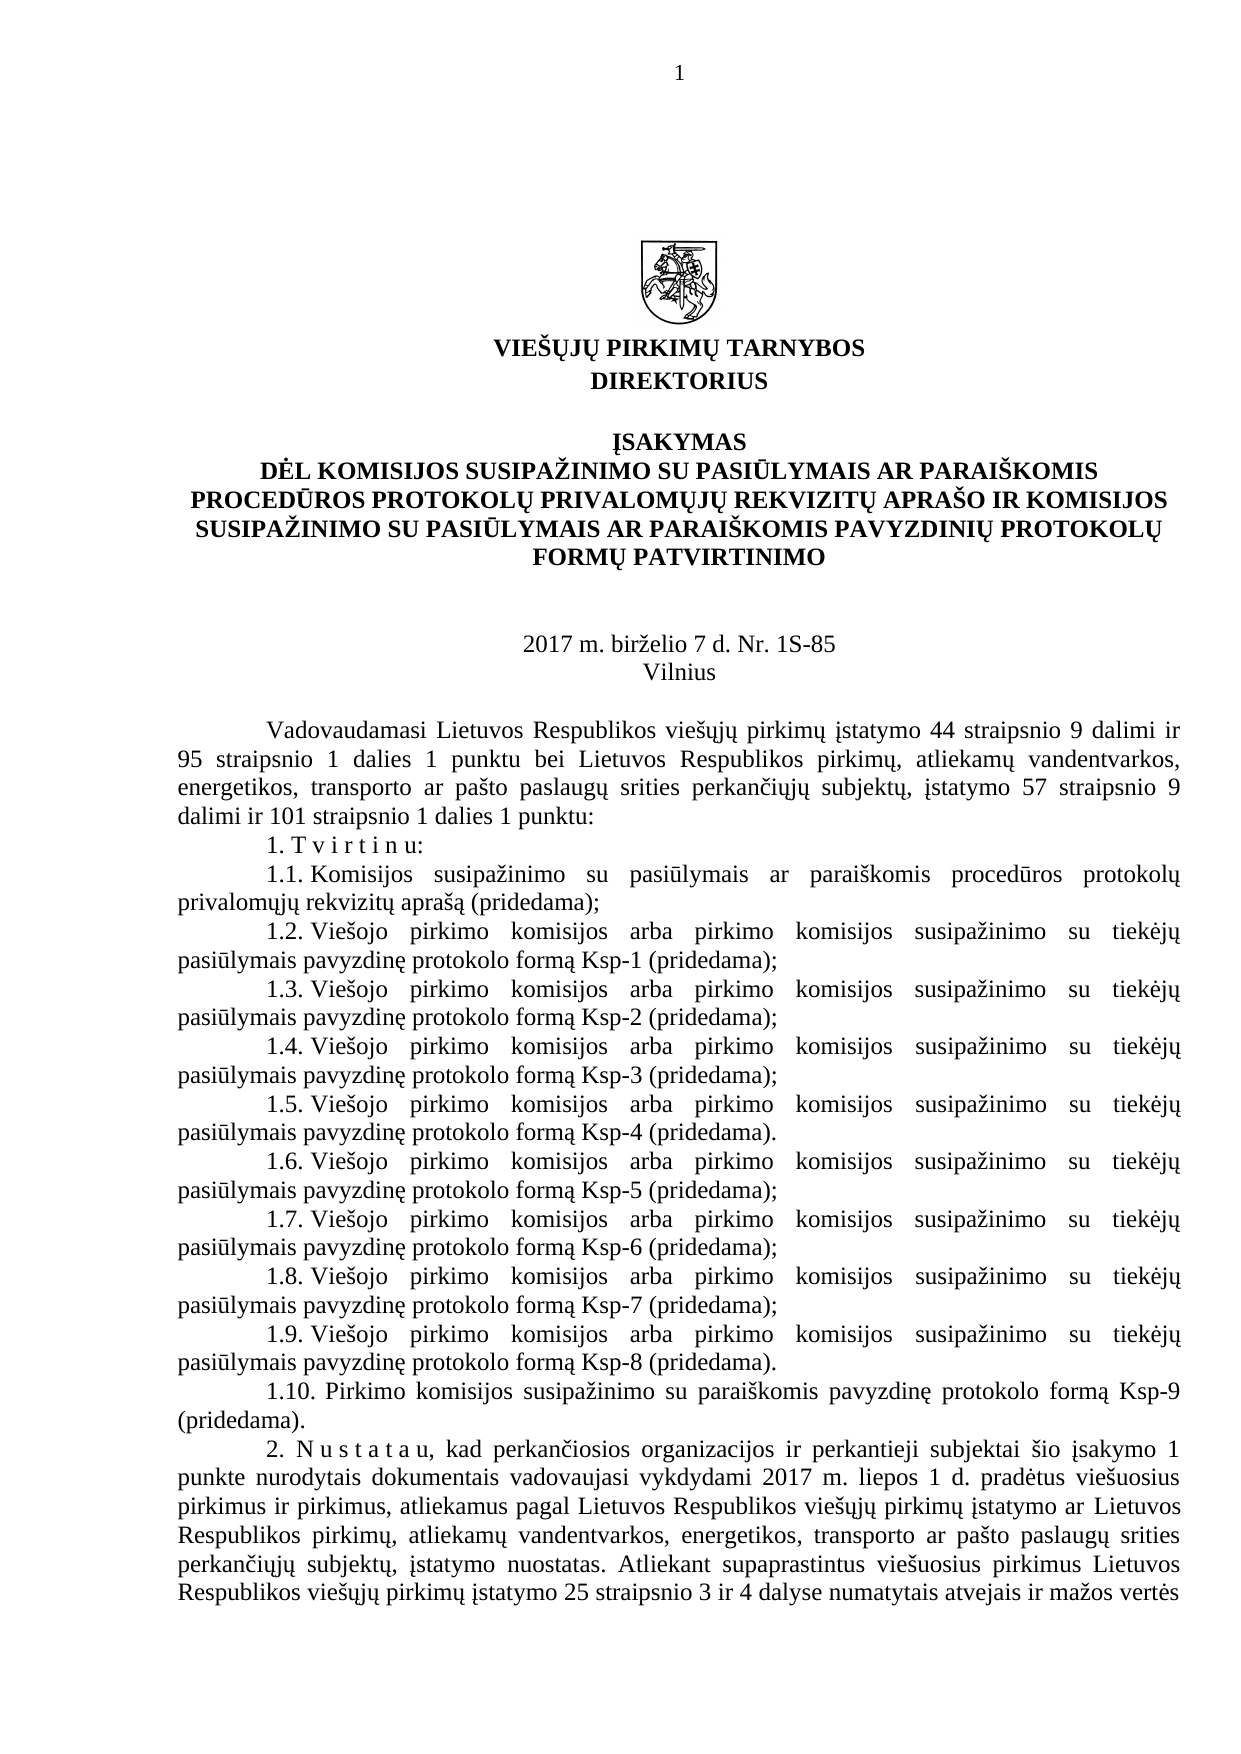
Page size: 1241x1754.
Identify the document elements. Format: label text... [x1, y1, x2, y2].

text 1.1. Komisijos susipažinimo su pasiūlymais ar paraiškomis procedūros protokolų privalomųjų rekvizitų aprašą (pridedama); [177, 859, 1181, 916]
text 1.2. Viešojo pirkimo komisijos arba pirkimo komisijos susipažinimo su tiekėjų pasiūlymais pavyzdinę protokolo formą Ksp-1 (pridedama); [177, 916, 1181, 974]
text 1.9. Viešojo pirkimo komisijos arba pirkimo komisijos susipažinimo su tiekėjų pasiūlymais pavyzdinę protokolo formą Ksp-8 (pridedama). [177, 1319, 1181, 1376]
text 1.5. Viešojo pirkimo komisijos arba pirkimo komisijos susipažinimo su tiekėjų pasiūlymais pavyzdinę protokolo formą Ksp-4 (pridedama). [177, 1089, 1181, 1146]
text ĮSAKYMAS [177, 427, 1181, 456]
text 1.3. Viešojo pirkimo komisijos arba pirkimo komisijos susipažinimo su tiekėjų pasiūlymais pavyzdinę protokolo formą Ksp-2 (pridedama); [177, 974, 1181, 1031]
text 2017 m. birželio 7 d. Nr. 1S-85 [177, 629, 1181, 657]
text 2. Nustatau, kad perkančiosios organizacijos ir perkantieji subjektai šio įsakymo 1 punkte nurodytais dokumentais vadovaujasi vykdydami 2017 m. liepos 1 d. pradėtus viešuosius pirkimus ir pirkimus, atliekamus pagal Lietuvos Respublikos viešųjų pirkimų įstatymo ar Lietuvos Respublikos pirkimų, atliekamų vandentvarkos, energetikos, transporto ar pašto paslaugų srities perkančiųjų subjektų, įstatymo nuostatas. Atliekant supaprastintus viešuosius pirkimus Lietuvos Respublikos viešųjų pirkimų įstatymo 25 straipsnio 3 ir 4 dalyse numatytais atvejais ir mažos vertės [177, 1434, 1181, 1606]
text 1.10. Pirkimo komisijos susipažinimo su paraiškomis pavyzdinę protokolo formą Ksp-9 (pridedama). [177, 1376, 1181, 1434]
text Vilnius [177, 657, 1181, 686]
text VIEŠŲJŲ PIRKIMŲ TARNYBOS [177, 333, 1181, 361]
text DĖL KOMISIJOS SUSIPAŽINIMO SU PASIŪLYMAIS AR PARAIŠKOMIS PROCEDŪROS PROTOKOLŲ PRIVALOMŲJŲ REKVIZITŲ APRAŠO IR KOMISIJOS SUSIPAŽINIMO SU PASIŪLYMAIS AR PARAIŠKOMIS PAVYZDINIŲ PROTOKOLŲ FORMŲ PATVIRTINIMO [177, 456, 1181, 571]
text 1.8. Viešojo pirkimo komisijos arba pirkimo komisijos susipažinimo su tiekėjų pasiūlymais pavyzdinę protokolo formą Ksp-7 (pridedama); [177, 1261, 1181, 1319]
text 1.7. Viešojo pirkimo komisijos arba pirkimo komisijos susipažinimo su tiekėjų pasiūlymais pavyzdinę protokolo formą Ksp-6 (pridedama); [177, 1204, 1181, 1261]
text Vadovaudamasi Lietuvos Respublikos viešųjų pirkimų įstatymo 44 straipsnio 9 dalimi ir 95 straipsnio 1 dalies 1 punktu bei Lietuvos Respublikos pirkimų, atliekamų vandentvarkos, energetikos, transporto ar pašto paslaugų srities perkančiųjų subjektų, įstatymo 57 straipsnio 9 dalimi ir 101 straipsnio 1 dalies 1 punktu: [177, 715, 1181, 830]
text DIREKTORIUS [177, 366, 1181, 394]
text 1.4. Viešojo pirkimo komisijos arba pirkimo komisijos susipažinimo su tiekėjų pasiūlymais pavyzdinę protokolo formą Ksp-3 (pridedama); [177, 1031, 1181, 1089]
text 1. Tvirtinu: [177, 830, 1181, 859]
text 1.6. Viešojo pirkimo komisijos arba pirkimo komisijos susipažinimo su tiekėjų pasiūlymais pavyzdinę protokolo formą Ksp-5 (pridedama); [177, 1146, 1181, 1204]
